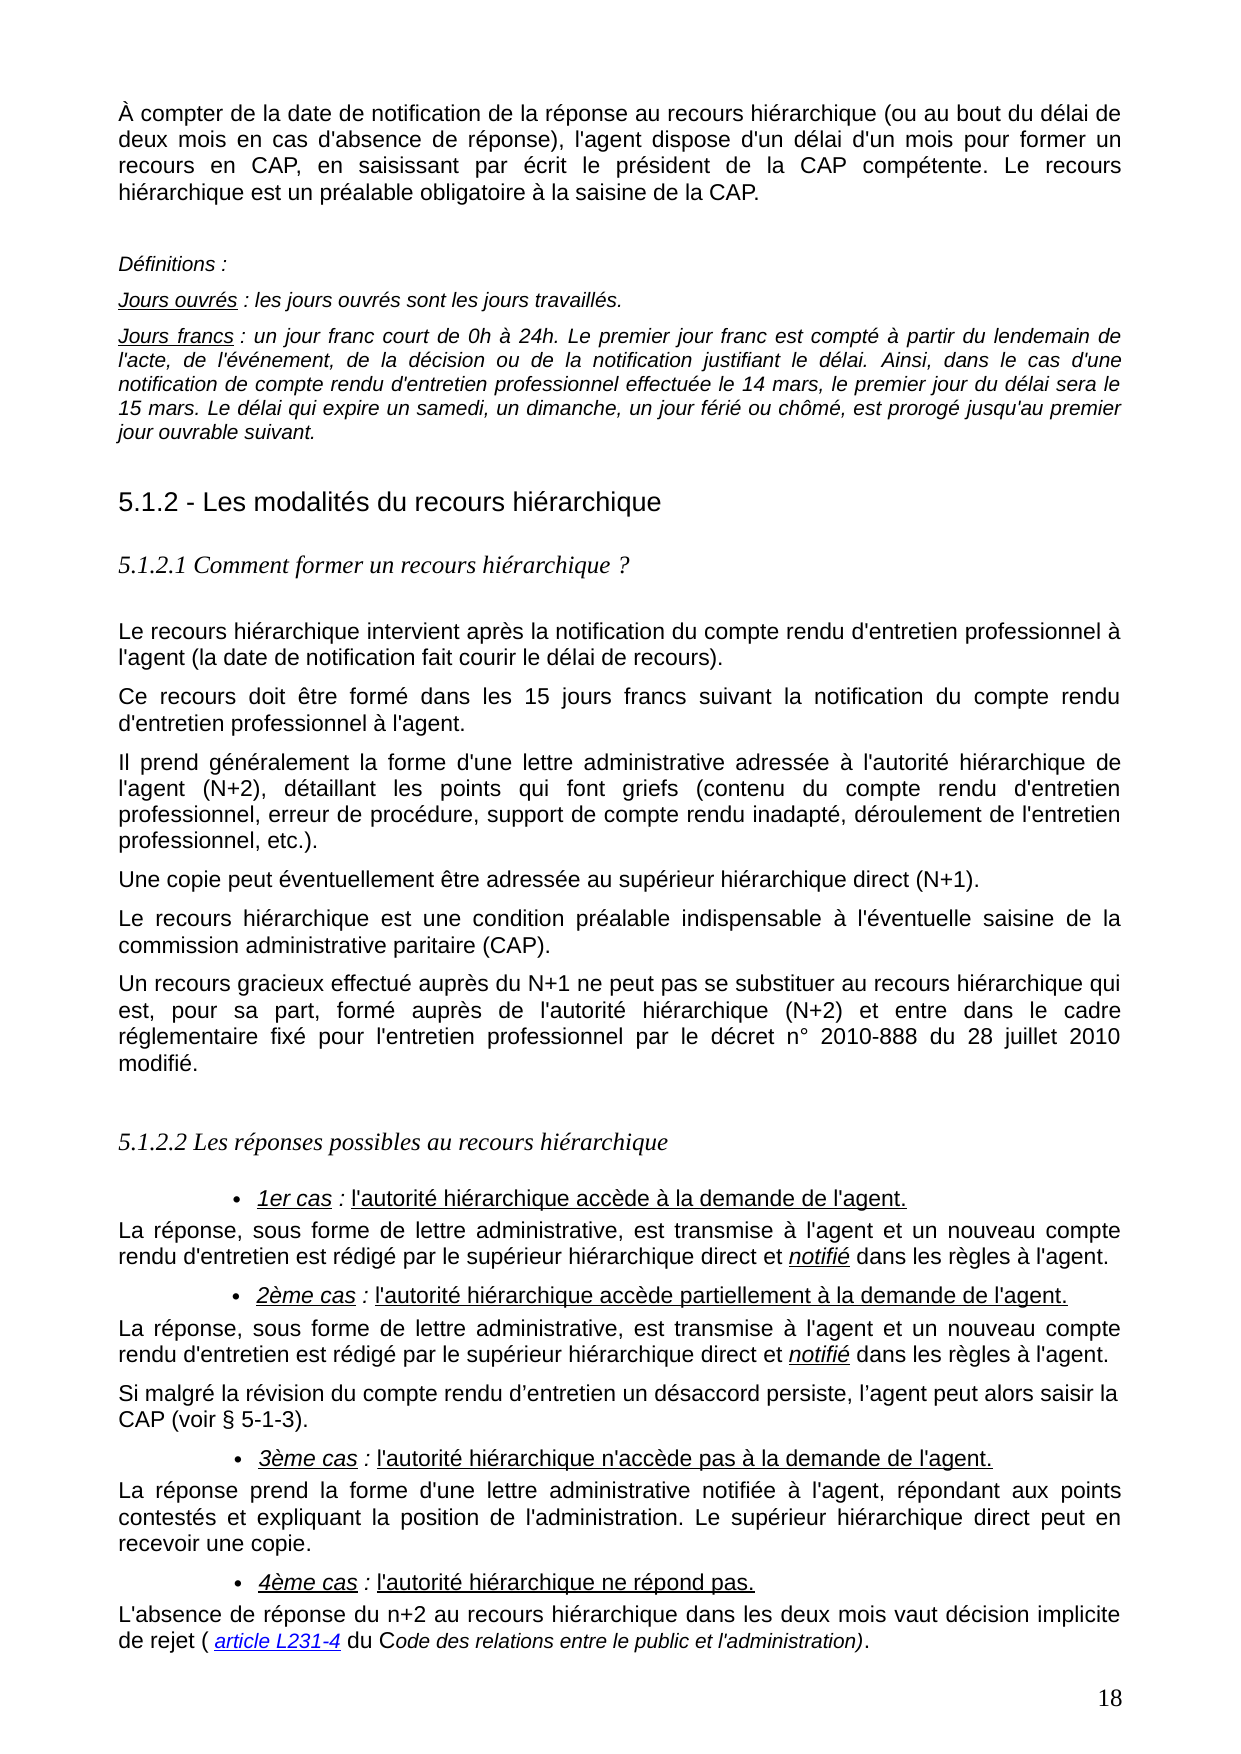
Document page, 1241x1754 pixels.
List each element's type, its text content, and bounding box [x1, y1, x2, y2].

text Le recours hiérarchique est une condition préalable indispensable à l'éventuelle saisine de la commission administrative paritaire (CAP). [118, 905, 1122, 958]
text À compter de la date de notification de la réponse au recours hiérarchique (ou au bout du délai de deux mois en cas d'absence de réponse), l'agent dispose d'un délai d'un mois pour former un recours en CAP, en saisissant par écrit le président de la CAP compétente. Le recours hiérarchique est un préalable obligatoire à la saisine de la CAP. [118, 99, 1122, 205]
subtitle 5.1.2 - Les modalités du recours hiérarchique [118, 486, 1122, 517]
list 3ème cas : l'autorité hiérarchique n'accède pas à la demande de l'agent. [234, 1445, 1122, 1471]
text Un recours gracieux effectué auprès du N+1 ne peut pas se substituer au recours hiérarchique qui est, pour sa part, formé auprès de l'autorité hiérarchique (N+2) et entre dans le cadre réglementaire fixé pour l'entretien professionnel par le décret n° 2010-888 du 28 juillet 2010 modifié. [118, 970, 1122, 1076]
text Ce recours doit être formé dans les 15 jours francs suivant la notification du compte rendu d'entretien professionnel à l'agent. [118, 683, 1122, 736]
list 2ème cas : l'autorité hiérarchique accède partiellement à la demande de l'agent. [233, 1282, 1122, 1308]
text La réponse, sous forme de lettre administrative, est transmise à l'agent et un nouveau compte rendu d'entretien est rédigé par le supérieur hiérarchique direct et notifié dans les règles à l'agent. [118, 1314, 1122, 1367]
text Le recours hiérarchique intervient après la notification du compte rendu d'entretien professionnel à l'agent (la date de notification fait courir le délai de recours). [118, 618, 1122, 671]
list 1er cas : l'autorité hiérarchique accède à la demande de l'agent. [233, 1185, 1122, 1211]
text 5.1.2.1 Comment former un recours hiérarchique ? [118, 550, 1122, 579]
text Il prend généralement la forme d'une lettre administrative adressée à l'autorité hiérarchique de l'agent (N+2), détaillant les points qui font griefs (contenu du compte rendu d'entretien professionnel, erreur de procédure, support de compte rendu inadapté, déroulement de l'entretien professionnel, etc.). [118, 748, 1122, 854]
text Jours ouvrés : les jours ouvrés sont les jours travaillés. [118, 288, 1122, 312]
text L'absence de réponse du n+2 au recours hiérarchique dans les deux mois vaut décision implicite de rejet ( article L231-4 du Code des relations entre le public et l'administration). [118, 1601, 1122, 1654]
text Une copie peut éventuellement être adressée au supérieur hiérarchique direct (N+1). [118, 866, 1122, 893]
text La réponse, sous forme de lettre administrative, est transmise à l'agent et un nouveau compte rendu d'entretien est rédigé par le supérieur hiérarchique direct et notifié dans les règles à l'agent. [118, 1217, 1122, 1270]
subtitle 5.1.2.2 Les réponses possibles au recours hiérarchique [118, 1127, 1122, 1156]
text Définitions : [118, 251, 1122, 275]
text Si malgré la révision du compte rendu d’entretien un désaccord persiste, l’agent peut alors saisir la CAP (voir § 5-1-3). [118, 1380, 1122, 1432]
list 4ème cas : l'autorité hiérarchique ne répond pas. [234, 1569, 1122, 1595]
text Jours francs : un jour franc court de 0h à 24h. Le premier jour franc est compté à partir du lendemain de l'acte, de l'événement, de la décision ou de la notification justifiant le délai. Ainsi, dans le cas d'une notification de compte rendu d'entretien professionnel effectuée le 14 mars, le premier jour du délai sera le 15 mars. Le délai qui expire un samedi, un dimanche, un jour férié ou chômé, est prorogé jusqu'au premier jour ouvrable suivant. [118, 324, 1122, 444]
text La réponse prend la forme d'une lettre administrative notifiée à l'agent, répondant aux points contestés et expliquant la position de l'administration. Le supérieur hiérarchique direct peut en recevoir une copie. [118, 1477, 1122, 1556]
